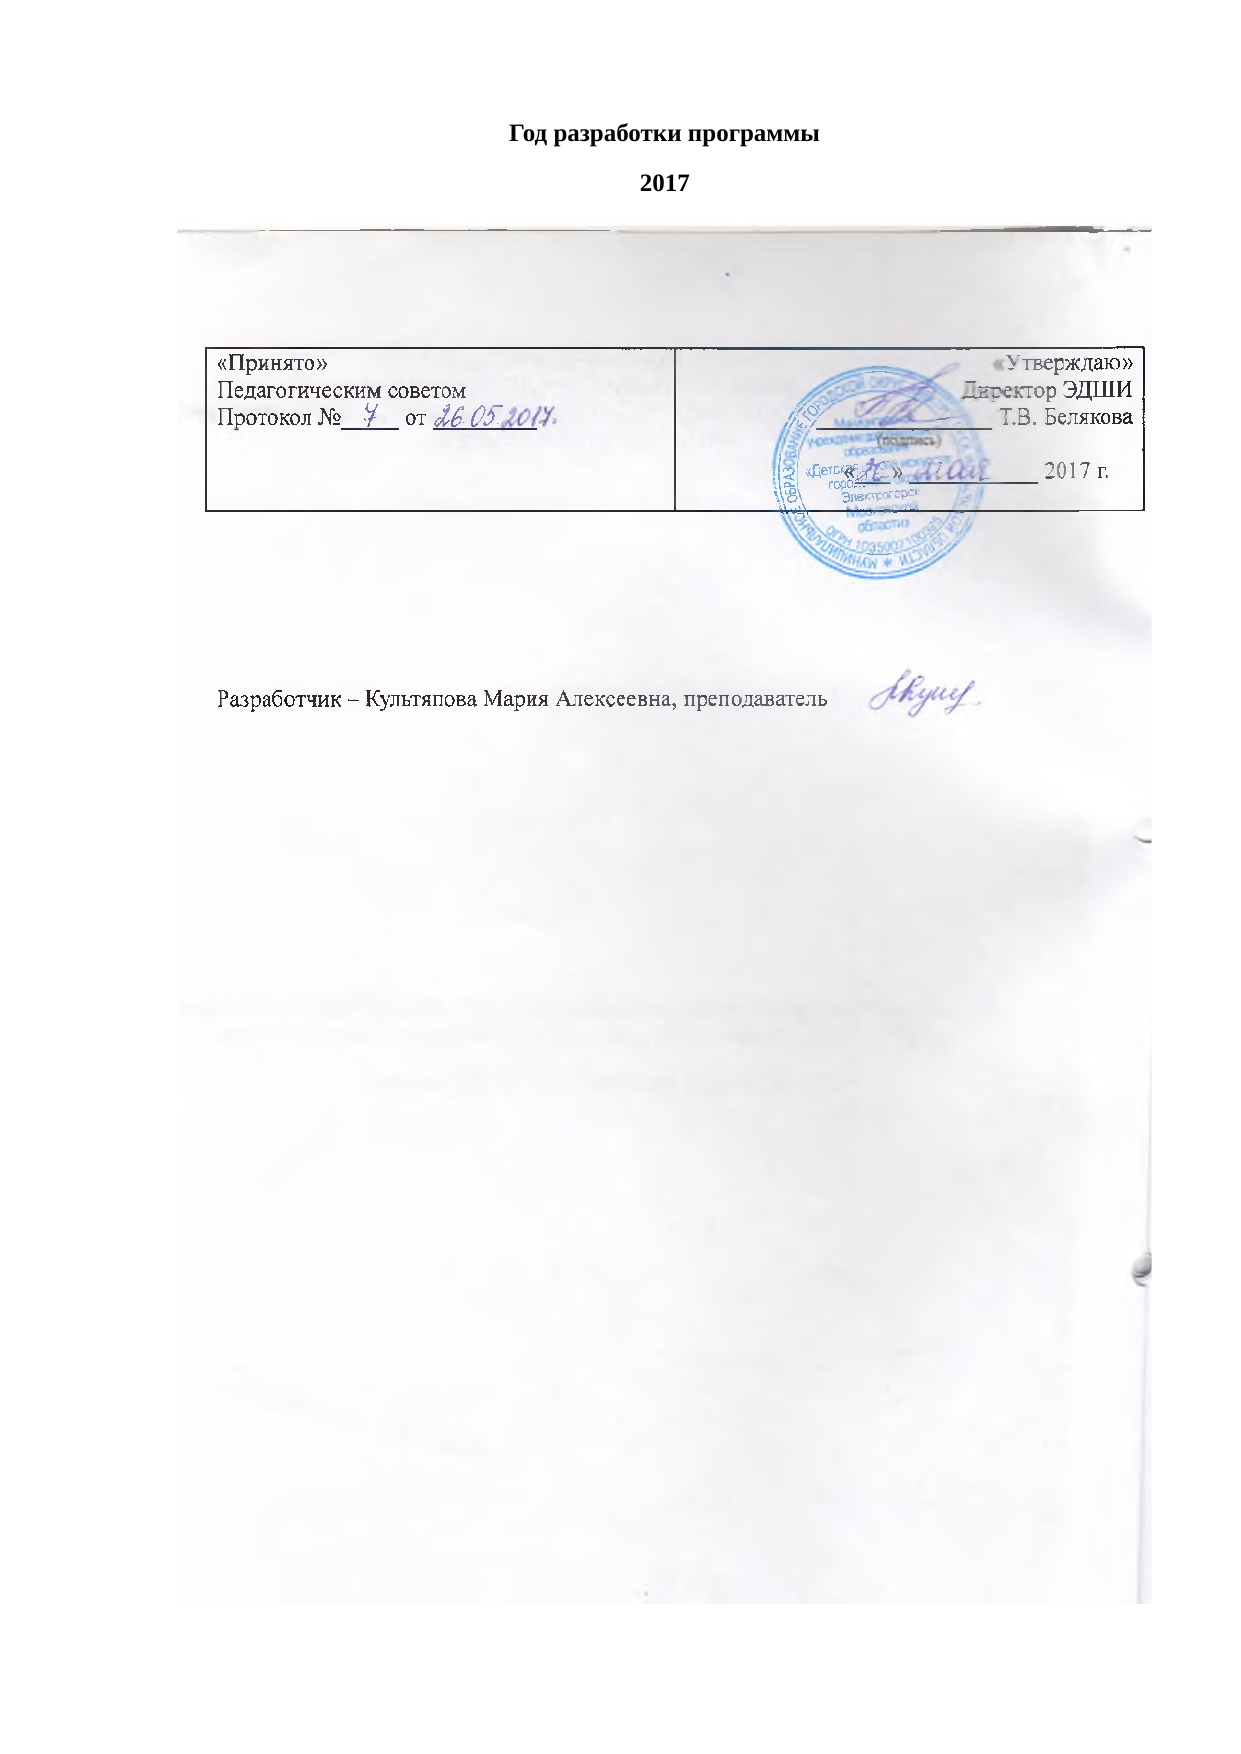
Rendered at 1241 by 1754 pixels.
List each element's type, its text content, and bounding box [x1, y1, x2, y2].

text Год разработки программы [177, 118, 1152, 147]
text 2017 [177, 168, 1152, 196]
